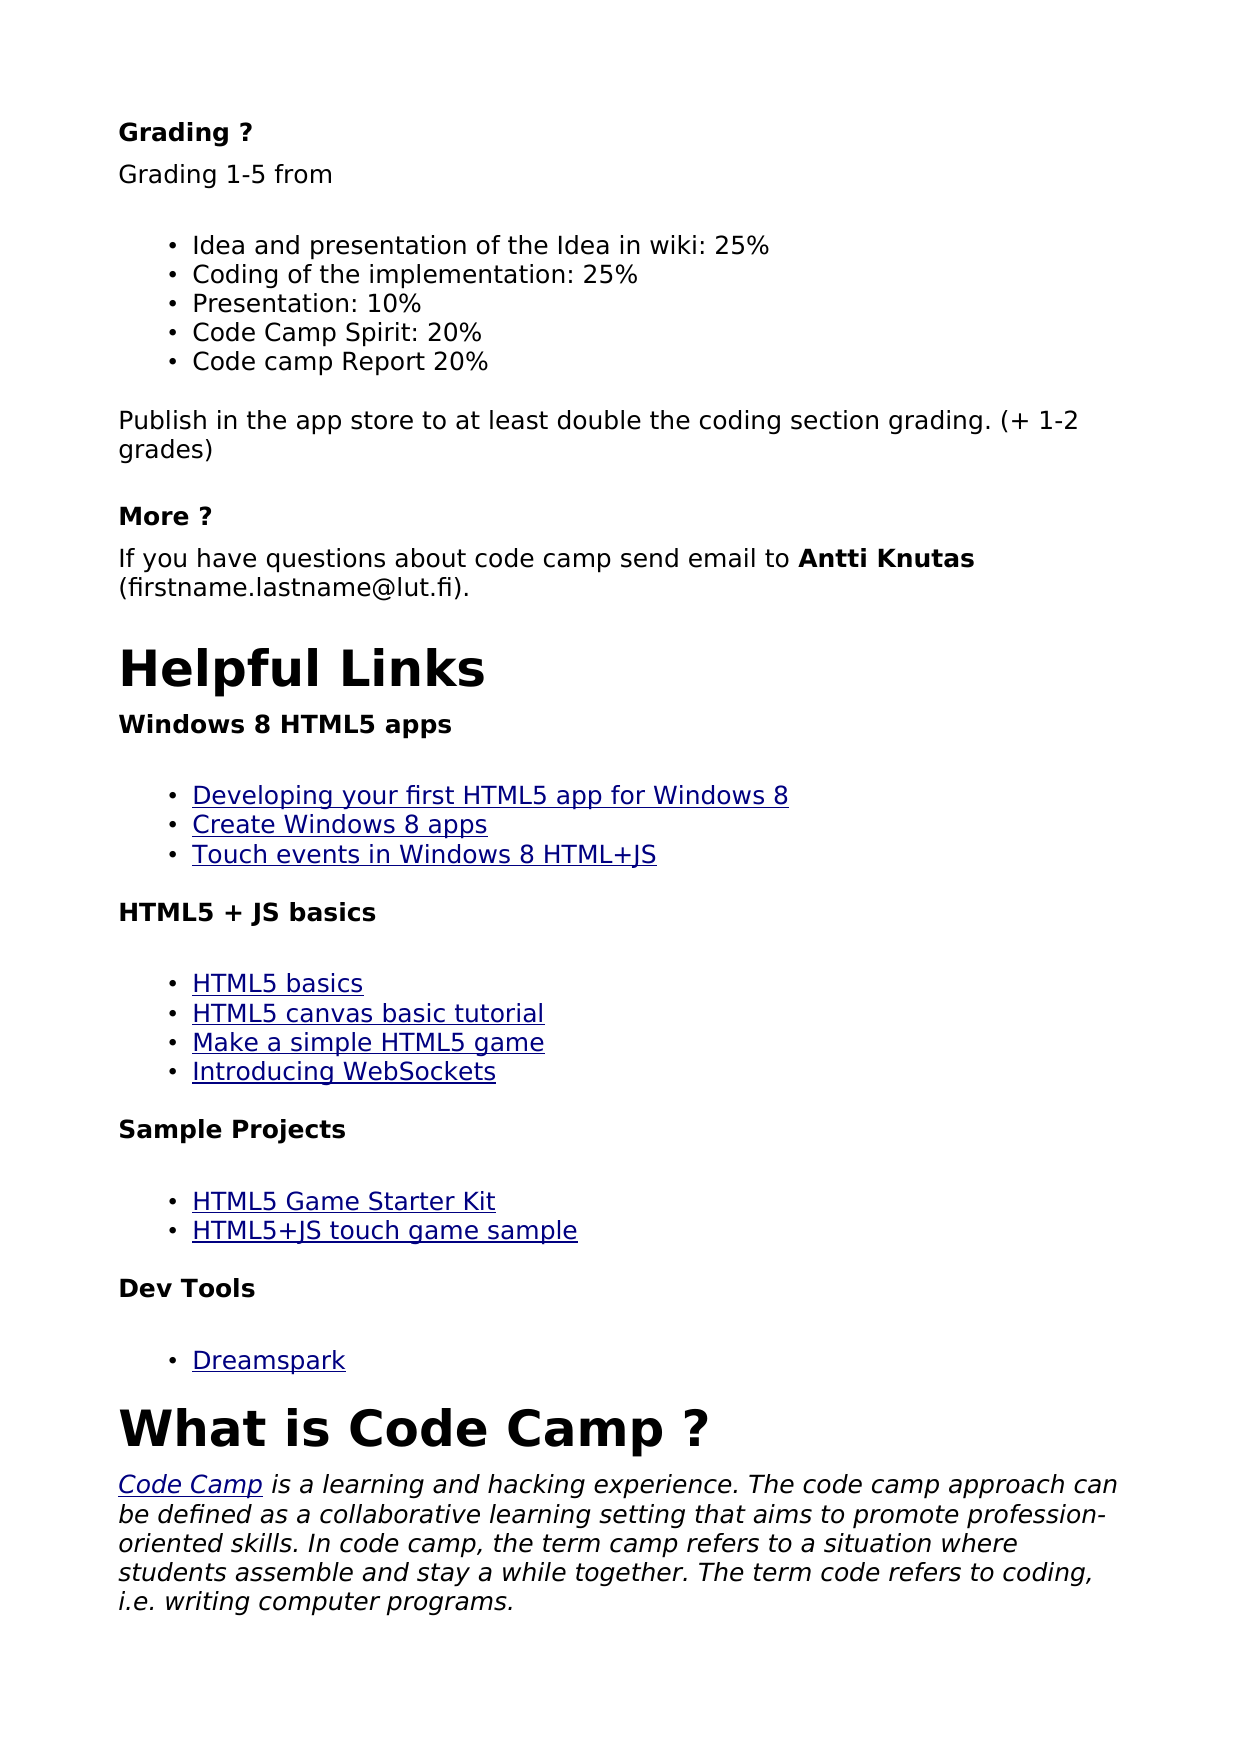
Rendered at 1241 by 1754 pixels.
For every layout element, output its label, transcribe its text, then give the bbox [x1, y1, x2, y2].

text Sample Projects [118, 1116, 1122, 1145]
list Idea and presentation of the Idea in wiki: 25% [177, 231, 1122, 260]
list HTML5+JS touch game sample [177, 1216, 1122, 1245]
list Code Camp Spirit: 20% [177, 318, 1122, 348]
list Code camp Report 20% [177, 348, 1122, 377]
list Coding of the implementation: 25% [177, 260, 1122, 289]
text Dev Tools [118, 1275, 1122, 1304]
text Grading 1-5 from [118, 160, 1122, 189]
list Introducing WebSockets [177, 1057, 1122, 1086]
list HTML5 canvas basic tutorial [177, 999, 1122, 1028]
list Touch events in Windows 8 HTML+JS [177, 840, 1122, 869]
list HTML5 Game Starter Kit [177, 1187, 1122, 1216]
list Presentation: 10% [177, 289, 1122, 318]
list Make a simple HTML5 game [177, 1028, 1122, 1057]
list HTML5 basics [177, 969, 1122, 999]
list Dreamspark [177, 1346, 1122, 1375]
text Code Camp is a learning and hacking experience. The code camp approach can be defined as a collaborative learning setting that aims to promote profession-oriented skills. In code camp, the term camp refers to a situation where students assemble and stay a while together. The term code refers to coding, i.e. writing computer programs. [118, 1471, 1122, 1617]
subtitle Helpful Links [118, 639, 1122, 698]
text Windows 8 HTML5 apps [118, 710, 1122, 739]
text If you have questions about code camp send email to Antti Knutas (firstname.lastname@lut.fi). [118, 544, 1122, 602]
subtitle Grading ? [118, 118, 1122, 147]
subtitle More ? [118, 502, 1122, 531]
text HTML5 + JS basics [118, 898, 1122, 928]
text Publish in the app store to at least double the coding section grading. (+ 1-2 grades) [118, 406, 1122, 464]
list Create Windows 8 apps [177, 811, 1122, 840]
list Developing your first HTML5 app for Windows 8 [177, 781, 1122, 811]
subtitle What is Code Camp ? [118, 1400, 1122, 1458]
